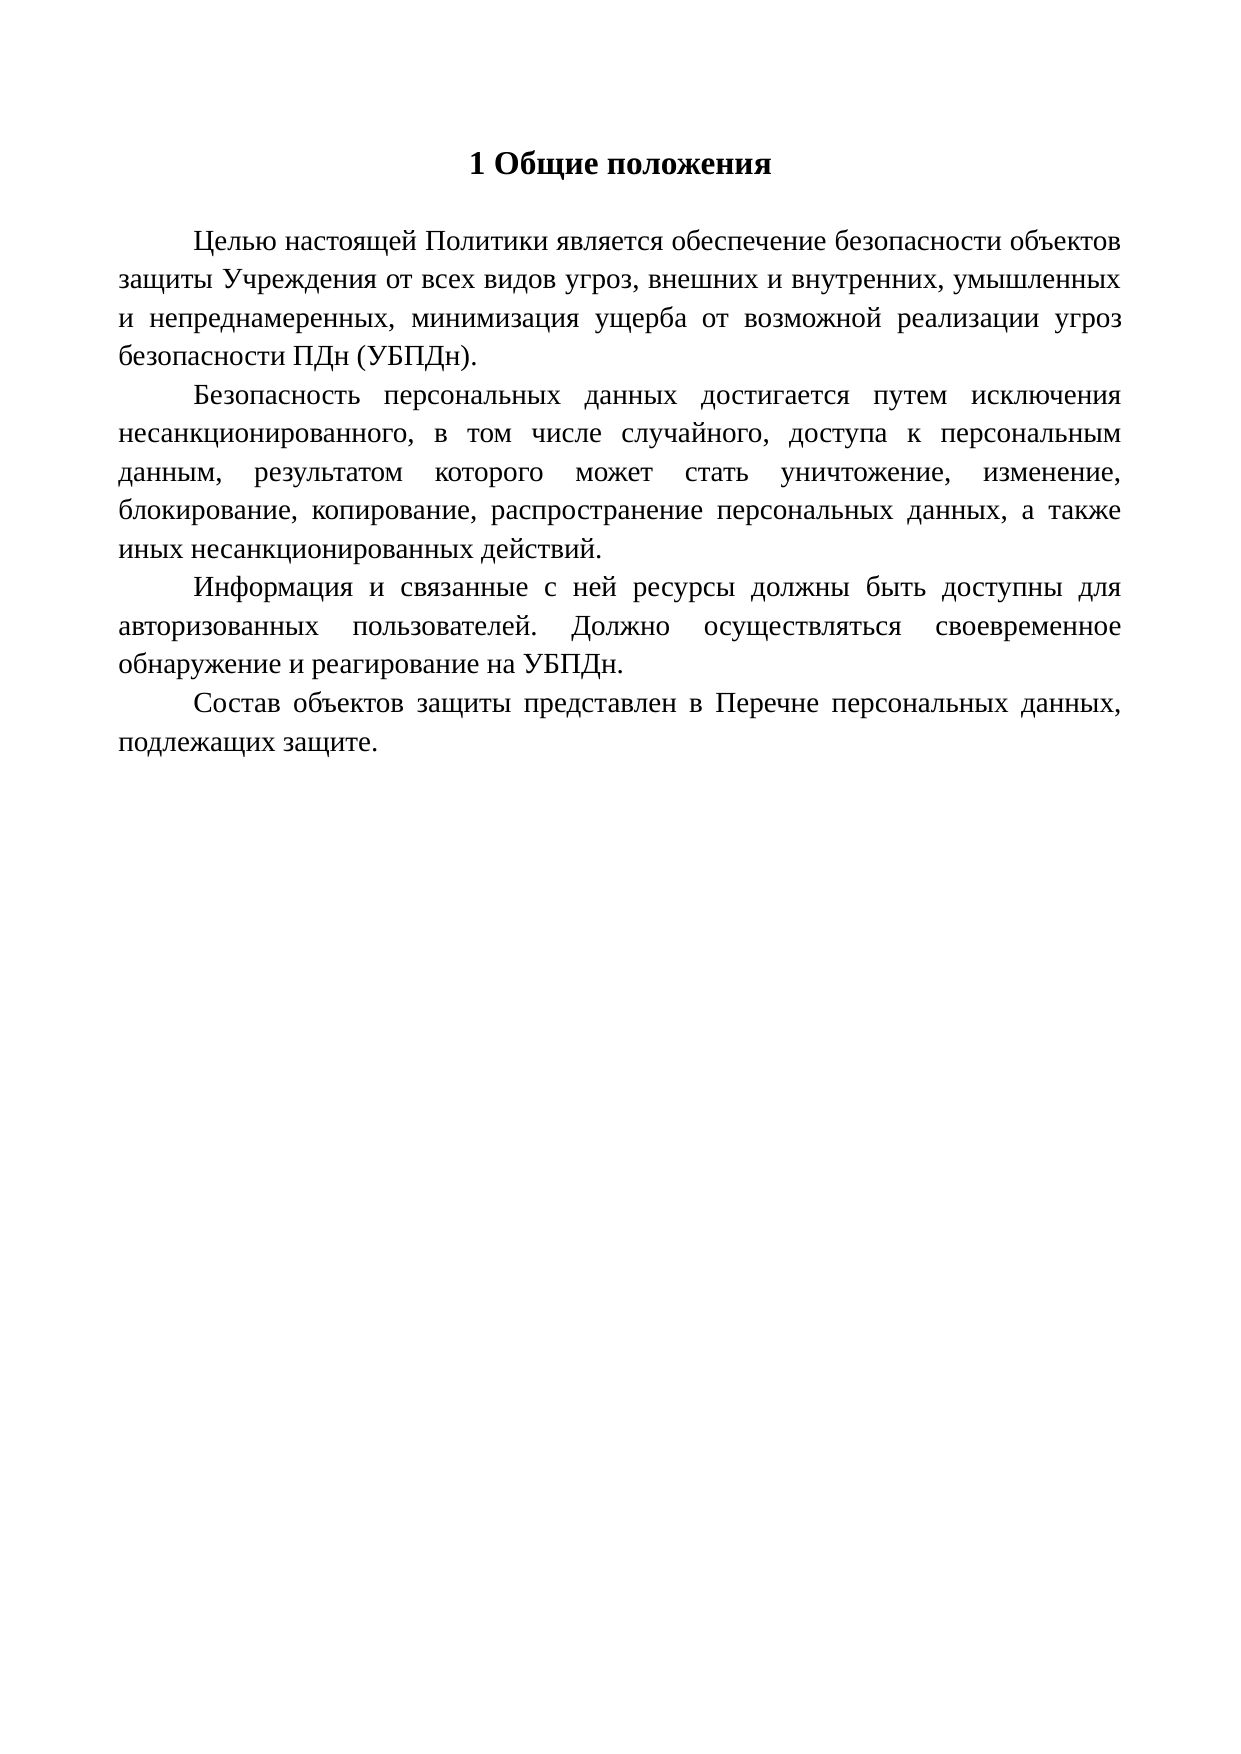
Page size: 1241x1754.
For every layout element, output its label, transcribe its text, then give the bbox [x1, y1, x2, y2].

text Безопасность персональных данных достигается путем исключения несанкционированного, в том числе случайного, доступа к персональным данным, результатом которого может стать уничтожение, изменение, блокирование, копирование, распространение персональных данных, а также иных несанкционированных действий. [118, 377, 1122, 564]
subtitle Общие положения [118, 143, 1122, 181]
text Состав объектов защиты представлен в Перечне персональных данных, подлежащих защите. [118, 685, 1122, 757]
text Информация и связанные с ней ресурсы должны быть доступны для авторизованных пользователей. Должно осуществляться своевременное обнаружение и реагирование на УБПДн. [118, 569, 1122, 680]
text Целью настоящей Политики является обеспечение безопасности объектов защиты Учреждения от всех видов угроз, внешних и внутренних, умышленных и непреднамеренных, минимизация ущерба от возможной реализации угроз безопасности ПДн (УБПДн). [118, 223, 1122, 372]
